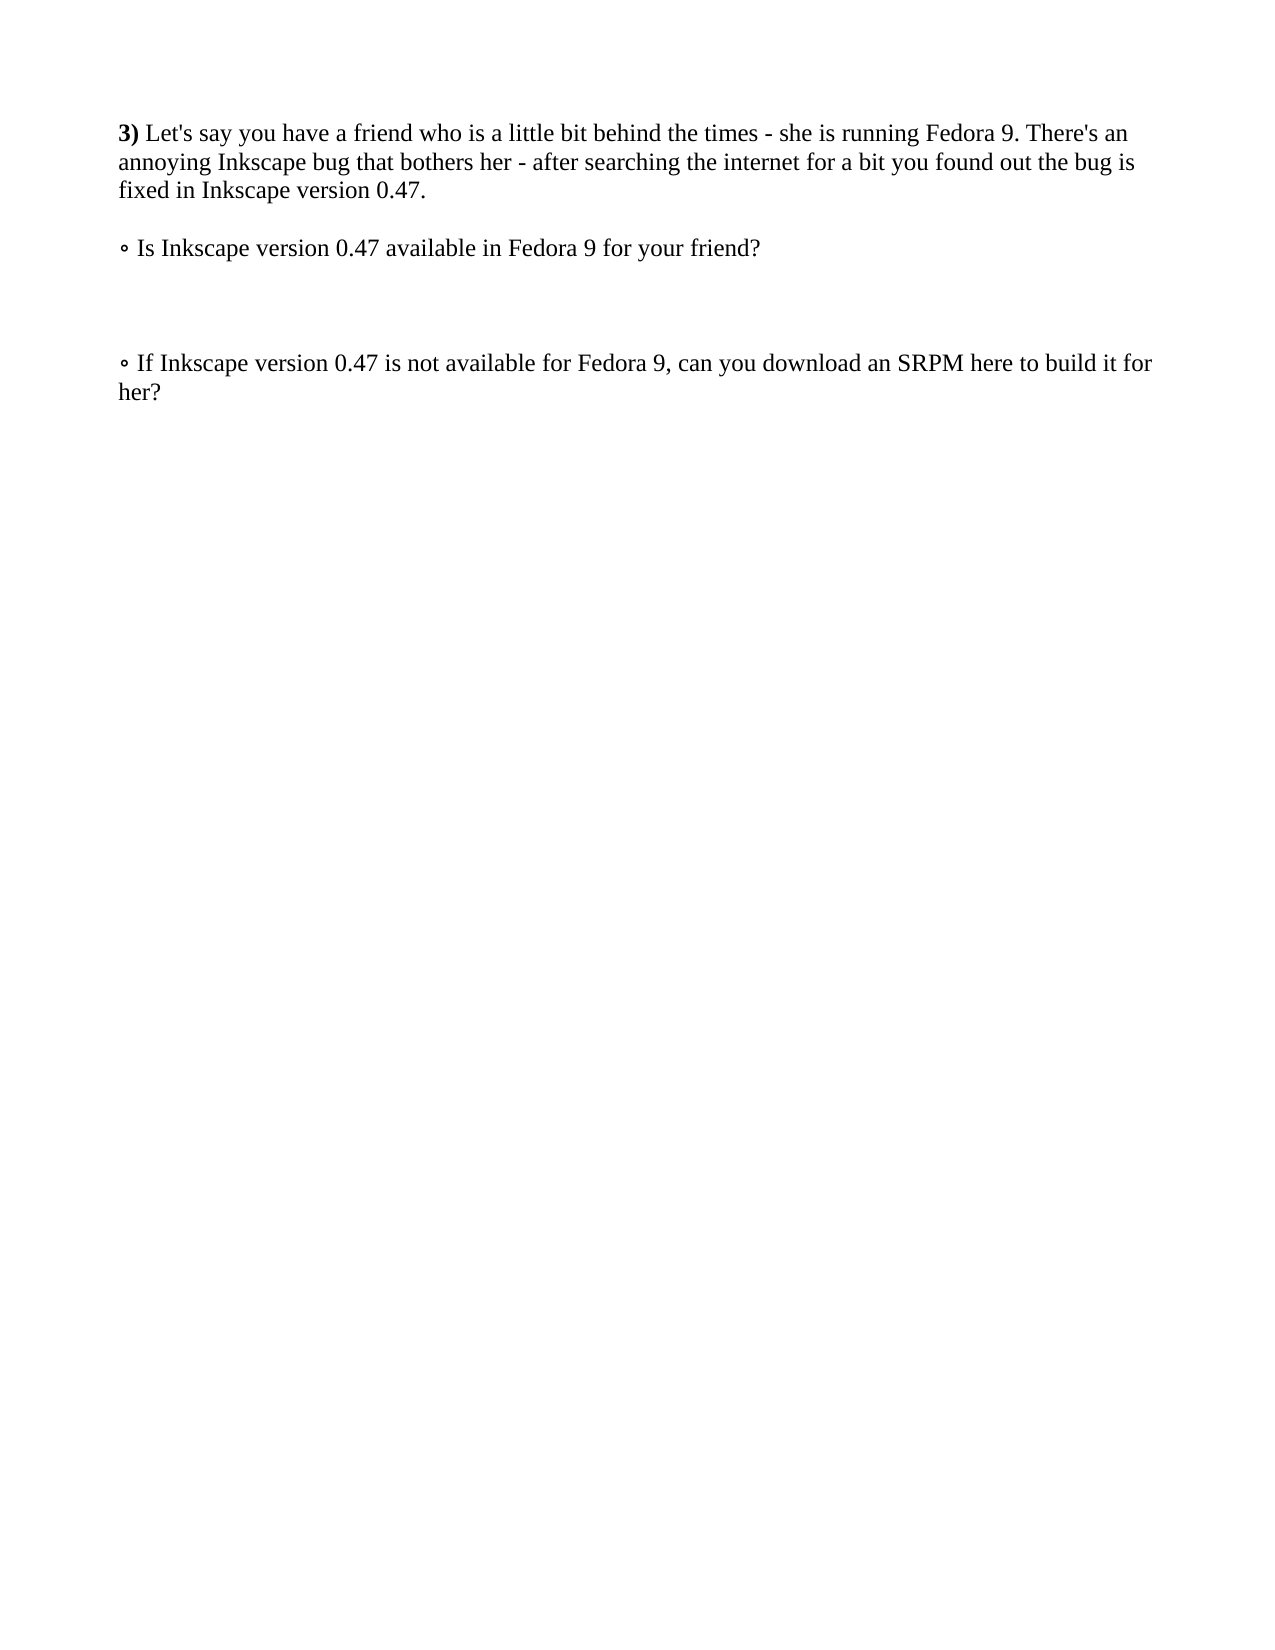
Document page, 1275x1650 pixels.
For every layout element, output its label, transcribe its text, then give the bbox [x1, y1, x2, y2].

text ∘ If Inkscape version 0.47 is not available for Fedora 9, can you download an SRPM here to build it for her? [118, 348, 1157, 406]
text ∘ Is Inkscape version 0.47 available in Fedora 9 for your friend? [118, 233, 1157, 262]
text 3) Let's say you have a friend who is a little bit behind the times - she is running Fedora 9. There's an annoying Inkscape bug that bothers her - after searching the internet for a bit you found out the bug is fixed in Inkscape version 0.47. [118, 118, 1157, 204]
